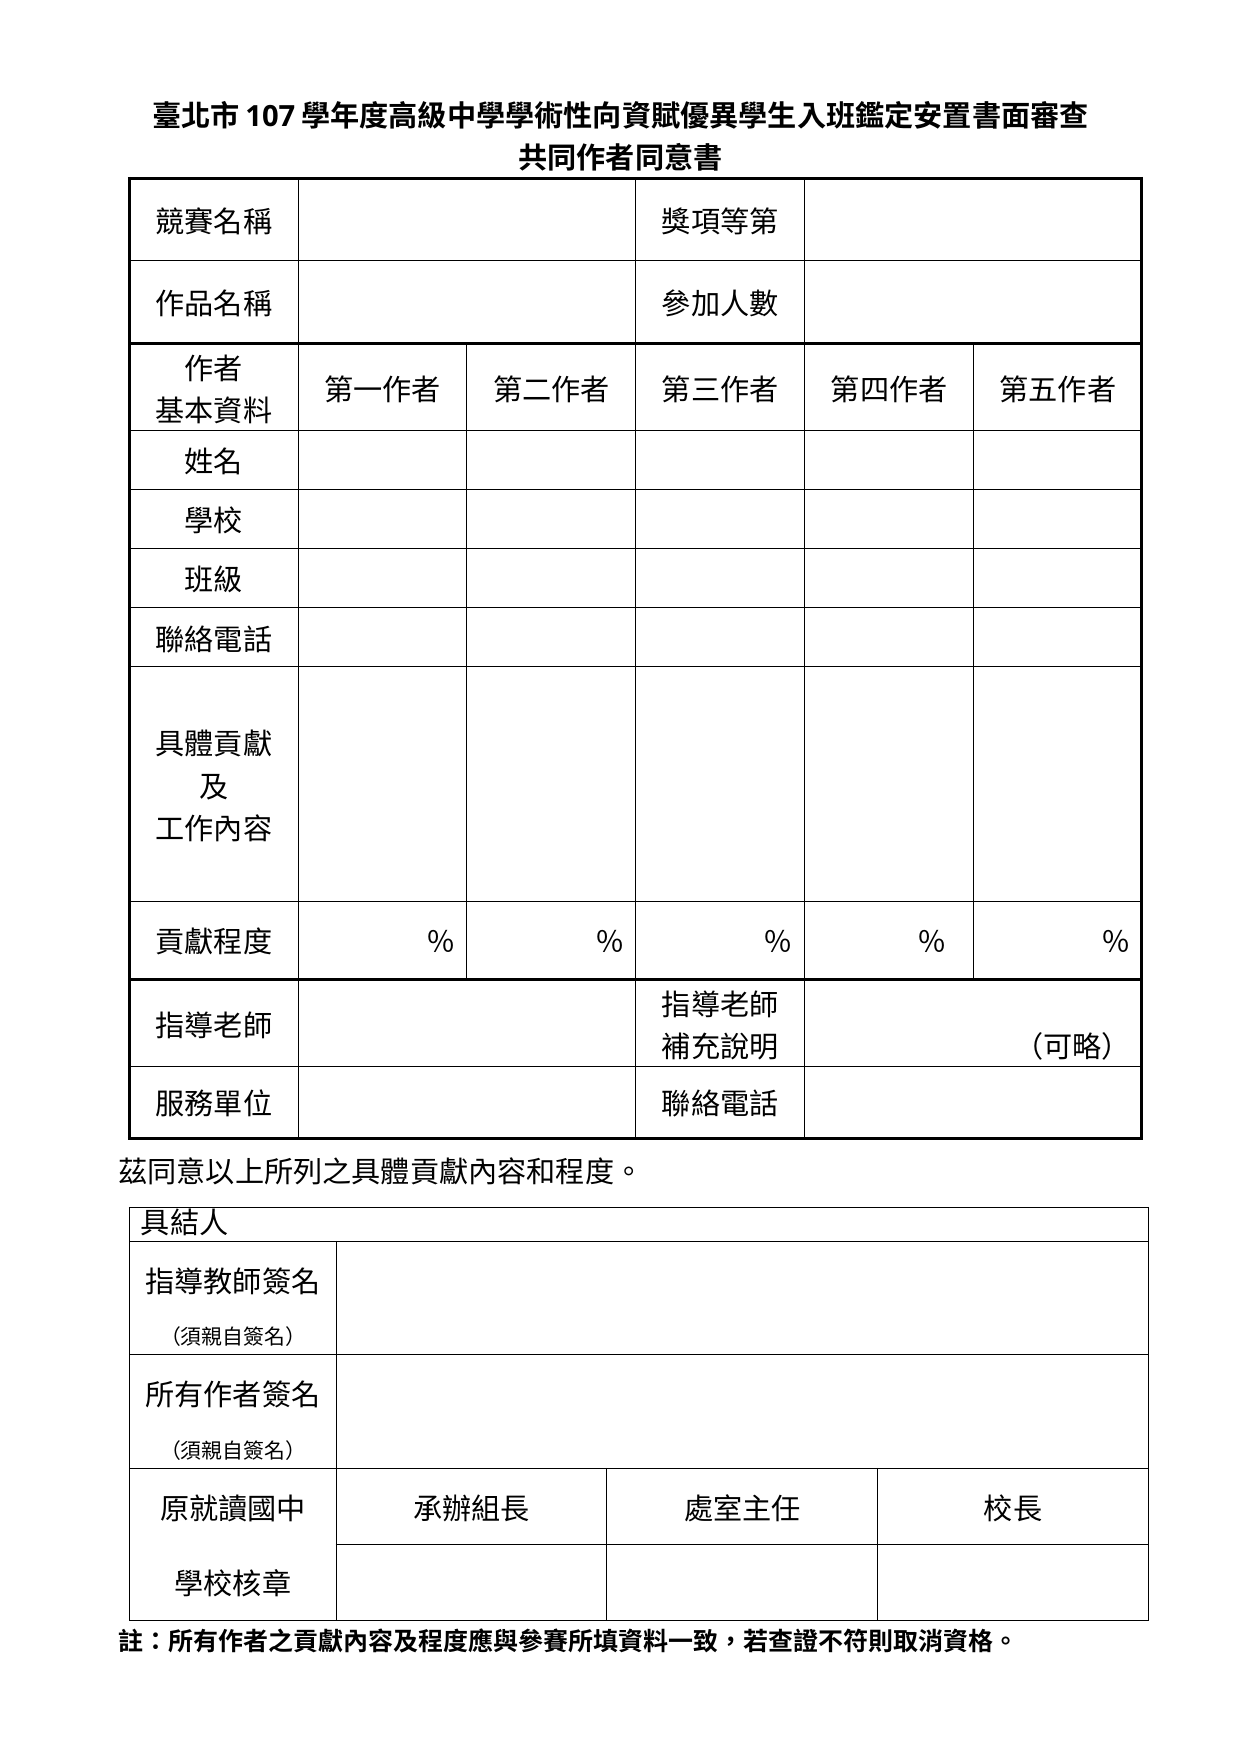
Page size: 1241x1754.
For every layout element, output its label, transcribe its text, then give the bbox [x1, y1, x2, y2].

table_header 具結人 [130, 1208, 1148, 1241]
table_cell 姓名 [131, 431, 298, 489]
table_cell 第一作者 [299, 345, 466, 430]
table_cell [299, 549, 466, 607]
table_cell 處室主任 [607, 1469, 877, 1544]
table_cell [636, 667, 804, 901]
text 茲同意以上所列之具體貢獻內容和程度。 [118, 1159, 1122, 1188]
table_cell [974, 667, 1140, 901]
table_cell 參加人數 [636, 261, 804, 342]
table_cell [974, 431, 1140, 489]
table_cell [805, 667, 973, 901]
table_cell （可略） [805, 981, 1140, 1066]
table_header 競賽名稱 [131, 180, 298, 259]
table_cell [299, 431, 466, 489]
table_cell 承辦組長 [337, 1469, 606, 1544]
table_cell [467, 549, 635, 607]
table_cell 原就讀國中 學校核章 [130, 1469, 336, 1620]
table_cell 第五作者 [974, 345, 1140, 430]
table_cell [805, 490, 973, 548]
table_cell 服務單位 [131, 1067, 298, 1137]
table_cell [467, 608, 635, 666]
table_cell ％ [636, 902, 804, 978]
table_cell 聯絡電話 [636, 1067, 804, 1137]
table_cell [805, 431, 973, 489]
table_cell [636, 608, 804, 666]
table_cell [299, 981, 635, 1066]
table_cell [974, 490, 1140, 548]
table_cell [299, 490, 466, 548]
table_header 獎項等第 [636, 180, 804, 259]
table_cell 學校 [131, 490, 298, 548]
table_cell [467, 431, 635, 489]
table_cell 指導教師簽名 （須親自簽名） [130, 1242, 336, 1354]
table_header [299, 180, 635, 259]
table_cell [299, 608, 466, 666]
table_cell [636, 490, 804, 548]
text 共同作者同意書 [118, 134, 1122, 177]
table_cell 貢獻程度 [131, 902, 298, 978]
table_cell [299, 1067, 635, 1137]
table_cell [337, 1545, 606, 1620]
table_cell 具體貢獻 及 工作內容 [131, 667, 298, 901]
table_cell [467, 490, 635, 548]
table_cell 作者 基本資料 [131, 345, 298, 430]
table_cell [878, 1545, 1148, 1620]
table_cell 所有作者簽名 （須親自簽名） [130, 1355, 336, 1468]
table_cell [974, 608, 1140, 666]
table_cell 第三作者 [636, 345, 804, 430]
table_cell [337, 1355, 1148, 1468]
table_cell [805, 261, 1140, 342]
table_cell [805, 608, 973, 666]
table_cell [636, 431, 804, 489]
table_cell ％ [467, 902, 635, 978]
text 註：所有作者之貢獻內容及程度應與參賽所填資料一致，若查證不符則取消資格。 [118, 1621, 1122, 1657]
text 臺北市107學年度高級中學學術性向資賦優異學生入班鑑定安置書面審查 [118, 92, 1122, 134]
table_cell ％ [805, 902, 973, 978]
table_cell ％ [299, 902, 466, 978]
table_cell 指導老師 [131, 981, 298, 1066]
table_cell ％ [974, 902, 1140, 978]
table_cell [805, 549, 973, 607]
table_cell 聯絡電話 [131, 608, 298, 666]
table_cell 班級 [131, 549, 298, 607]
table_cell [299, 667, 466, 901]
table_header [805, 180, 1140, 259]
table_cell [607, 1545, 877, 1620]
table_cell [337, 1242, 1148, 1354]
table_cell [467, 667, 635, 901]
table_cell [299, 261, 635, 342]
table_cell [636, 549, 804, 607]
table_cell 指導老師 補充說明 [636, 981, 804, 1066]
table_cell 第四作者 [805, 345, 973, 430]
table_cell [805, 1067, 1140, 1137]
table_cell 作品名稱 [131, 261, 298, 342]
table_cell 第二作者 [467, 345, 635, 430]
table_cell 校長 [878, 1469, 1148, 1544]
table_cell [974, 549, 1140, 607]
